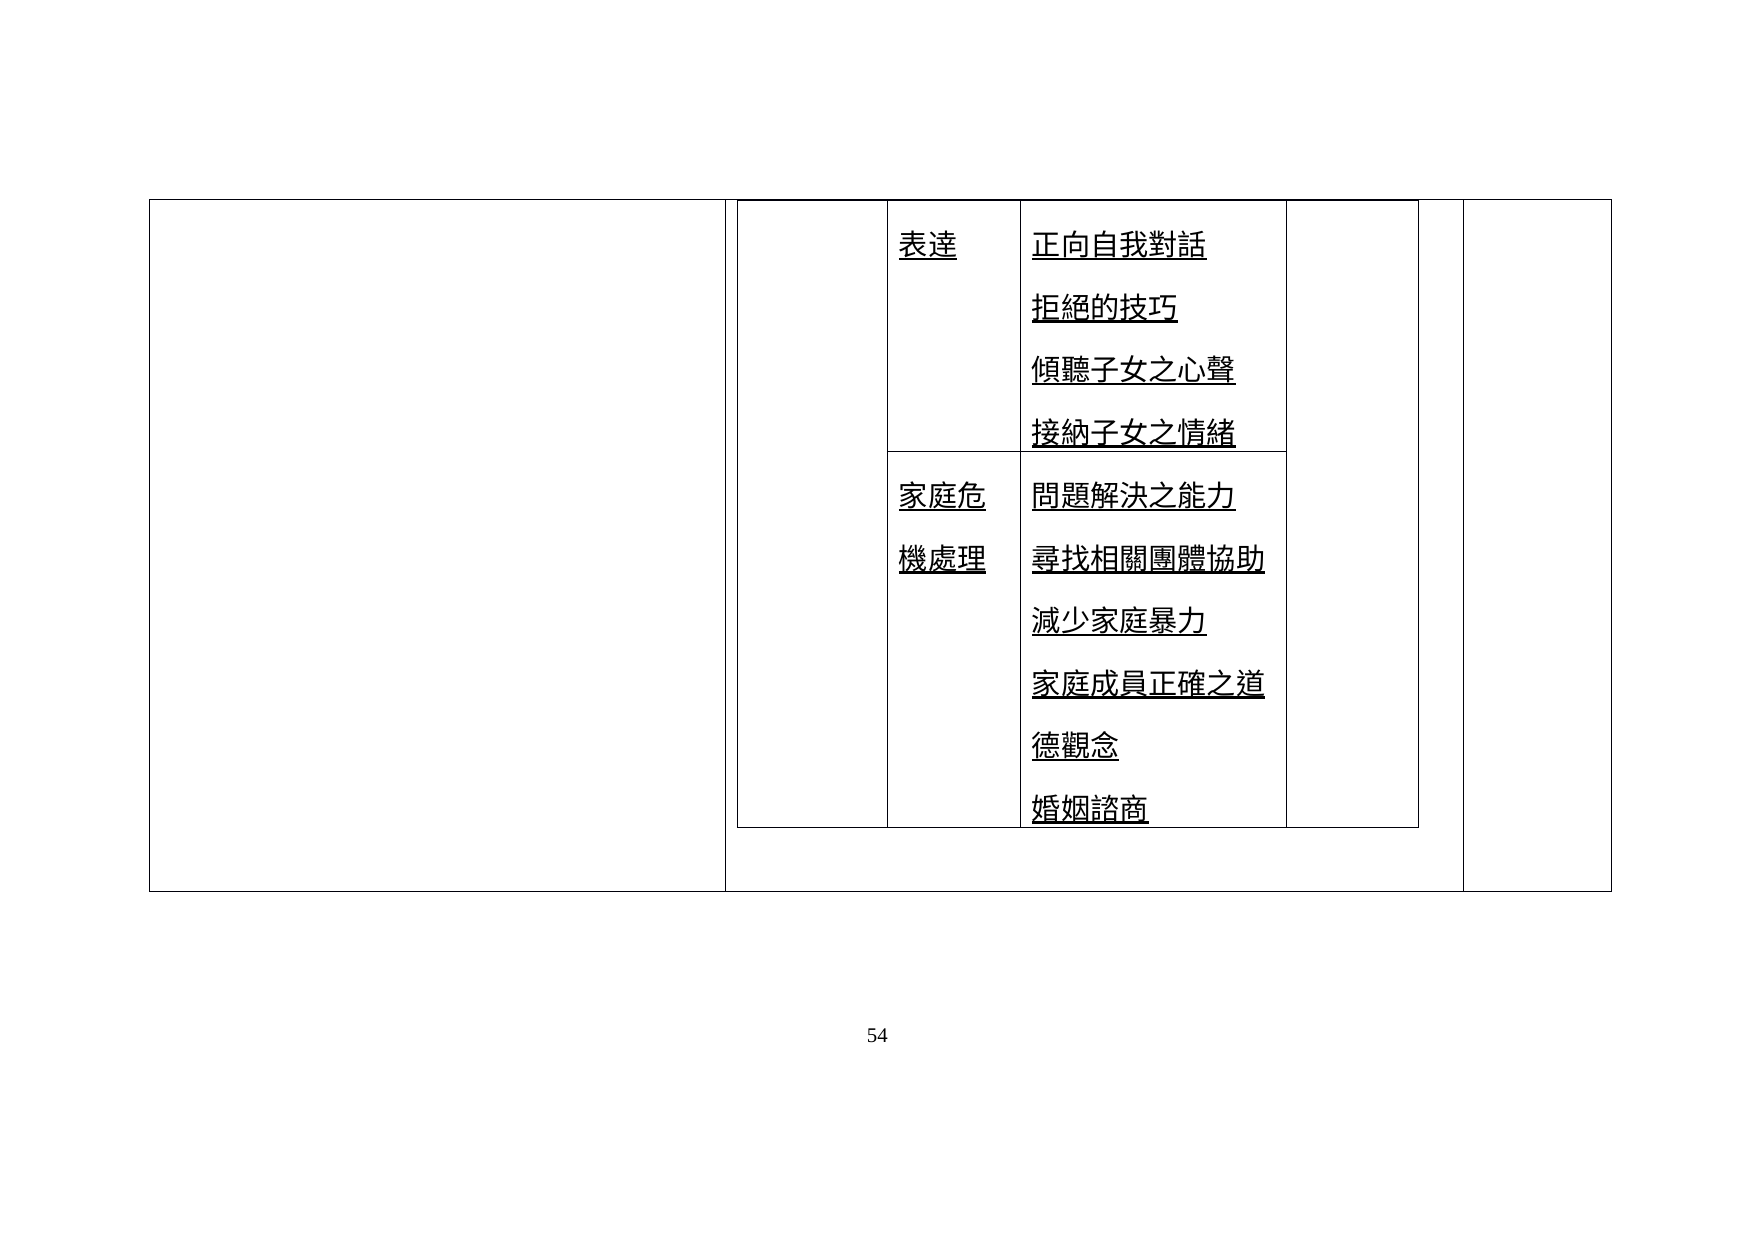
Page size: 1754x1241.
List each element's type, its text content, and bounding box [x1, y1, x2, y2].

table_cell [726, 200, 1463, 891]
table_cell [1464, 200, 1611, 891]
table_cell 問題解決之能力 尋找相關團體協助 減少家庭暴力 家庭成員正確之道德觀念 婚姻諮商 [1021, 452, 1286, 827]
table_cell [738, 201, 887, 827]
table_cell 表逹 [888, 201, 1020, 451]
table_cell 正向自我對話 拒絕的技巧 傾聽子女之心聲 接納子女之情緒 [1021, 201, 1286, 451]
table_cell [150, 200, 725, 891]
table_cell [1287, 201, 1418, 827]
table_cell 家庭危機處理 [888, 452, 1020, 827]
